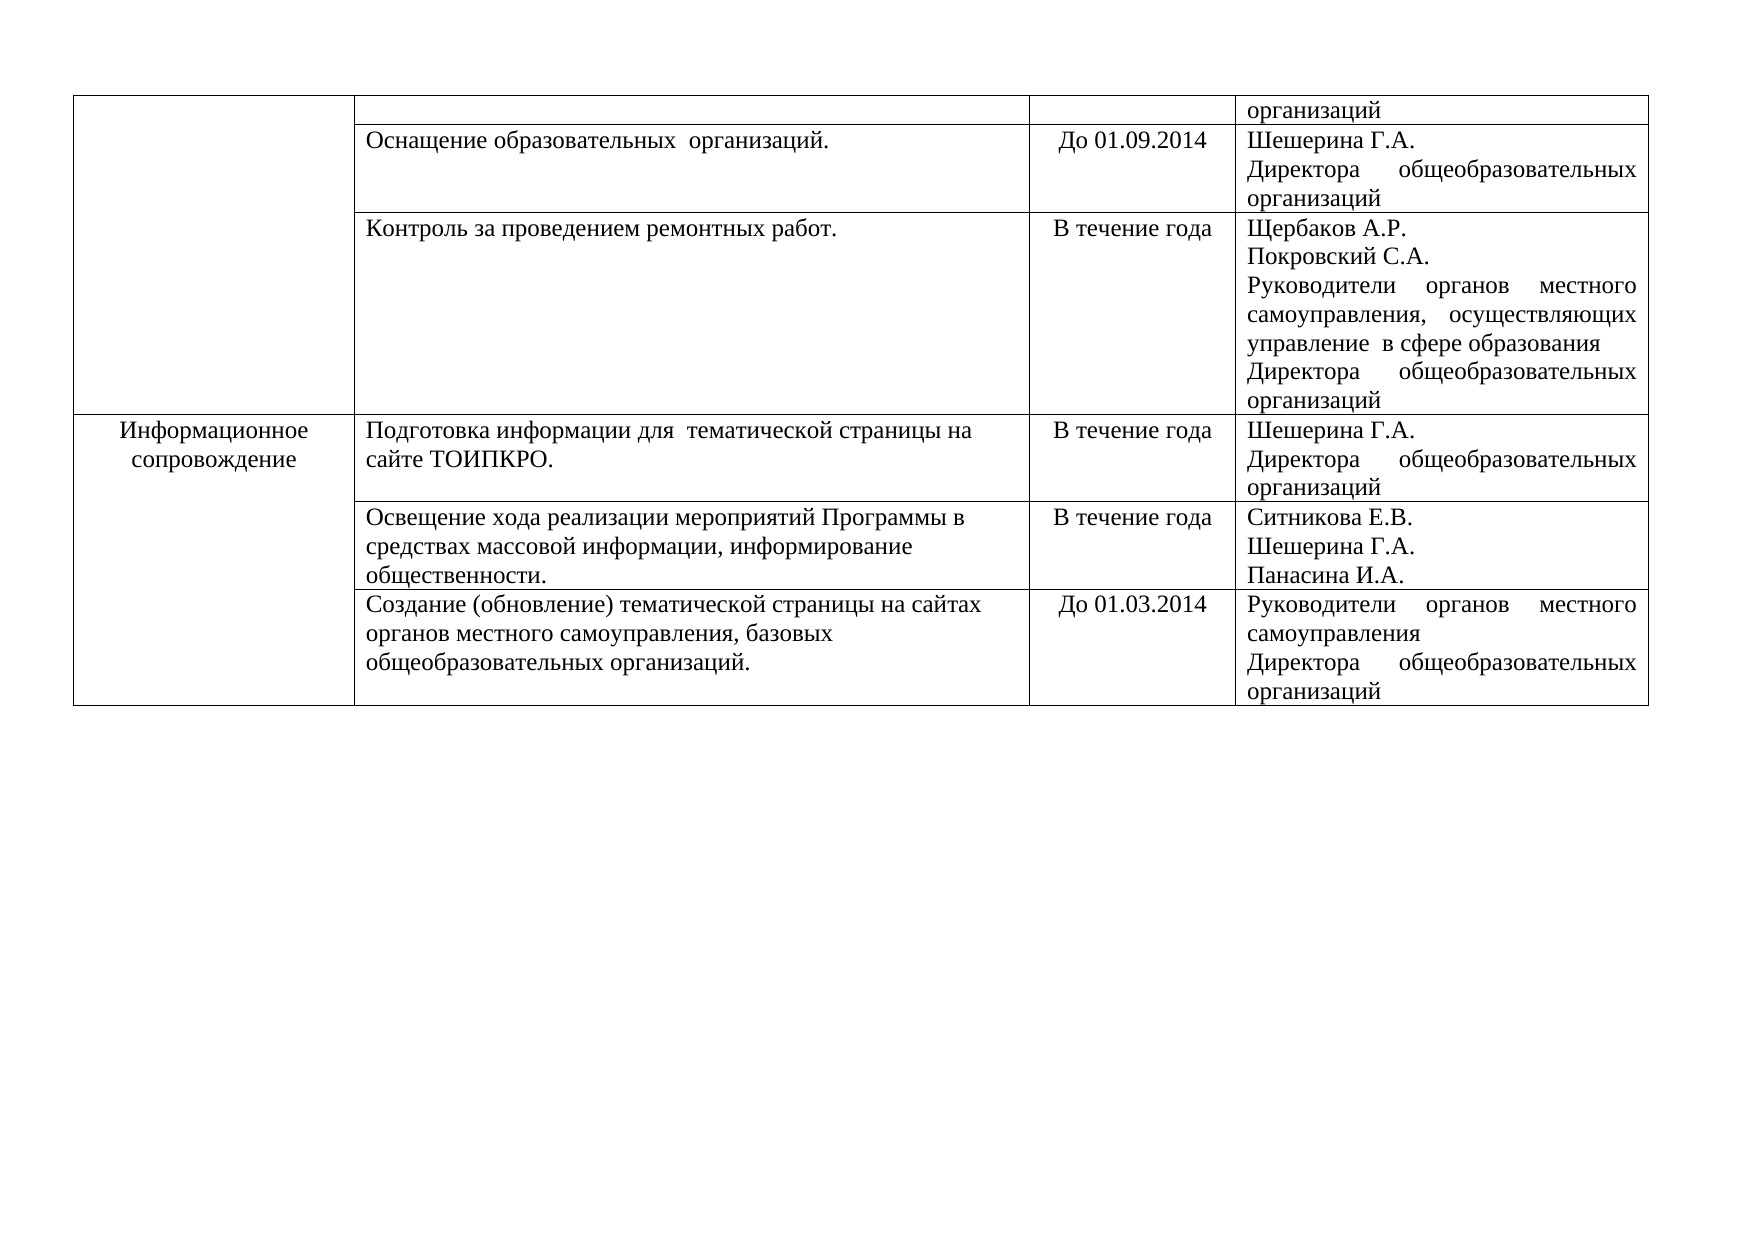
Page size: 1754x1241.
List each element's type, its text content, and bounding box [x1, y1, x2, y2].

table_cell Информационное сопровождение [74, 415, 354, 704]
table_cell В течение года [1030, 415, 1235, 501]
table_cell Шешерина Г.А. Директора общеобразовательных организаций [1236, 125, 1648, 212]
table_cell [355, 96, 1029, 124]
table_cell Создание (обновление) тематической страницы на сайтах органов местного самоуправления, базовых общеобразовательных организаций. [355, 590, 1029, 704]
table_cell [1030, 96, 1235, 124]
table_cell Руководители органов местного самоуправления Директора общеобразовательных организаций [1236, 590, 1648, 704]
table_cell В течение года [1030, 502, 1235, 588]
table_cell Шешерина Г.А. Директора общеобразовательных организаций [1236, 415, 1648, 501]
table_cell Контроль за проведением ремонтных работ. [355, 213, 1029, 414]
table_cell До 01.03.2014 [1030, 590, 1235, 704]
table_cell До 01.09.2014 [1030, 125, 1235, 212]
table_cell В течение года [1030, 213, 1235, 414]
table_cell Освещение хода реализации мероприятий Программы в средствах массовой информации, информирование общественности. [355, 502, 1029, 588]
table_cell Оснащение образовательных организаций. [355, 125, 1029, 212]
table_cell Ситникова Е.В. Шешерина Г.А. Панасина И.А. [1236, 502, 1648, 588]
table_cell [74, 96, 354, 414]
table_cell Подготовка информации для тематической страницы на сайте ТОИПКРО. [355, 415, 1029, 501]
table_cell Щербаков А.Р. Покровский С.А. Руководители органов местного самоуправления, осуществляющих управление в сфере образования Директора общеобразовательных организаций [1236, 213, 1648, 414]
table_cell организаций [1236, 96, 1648, 124]
